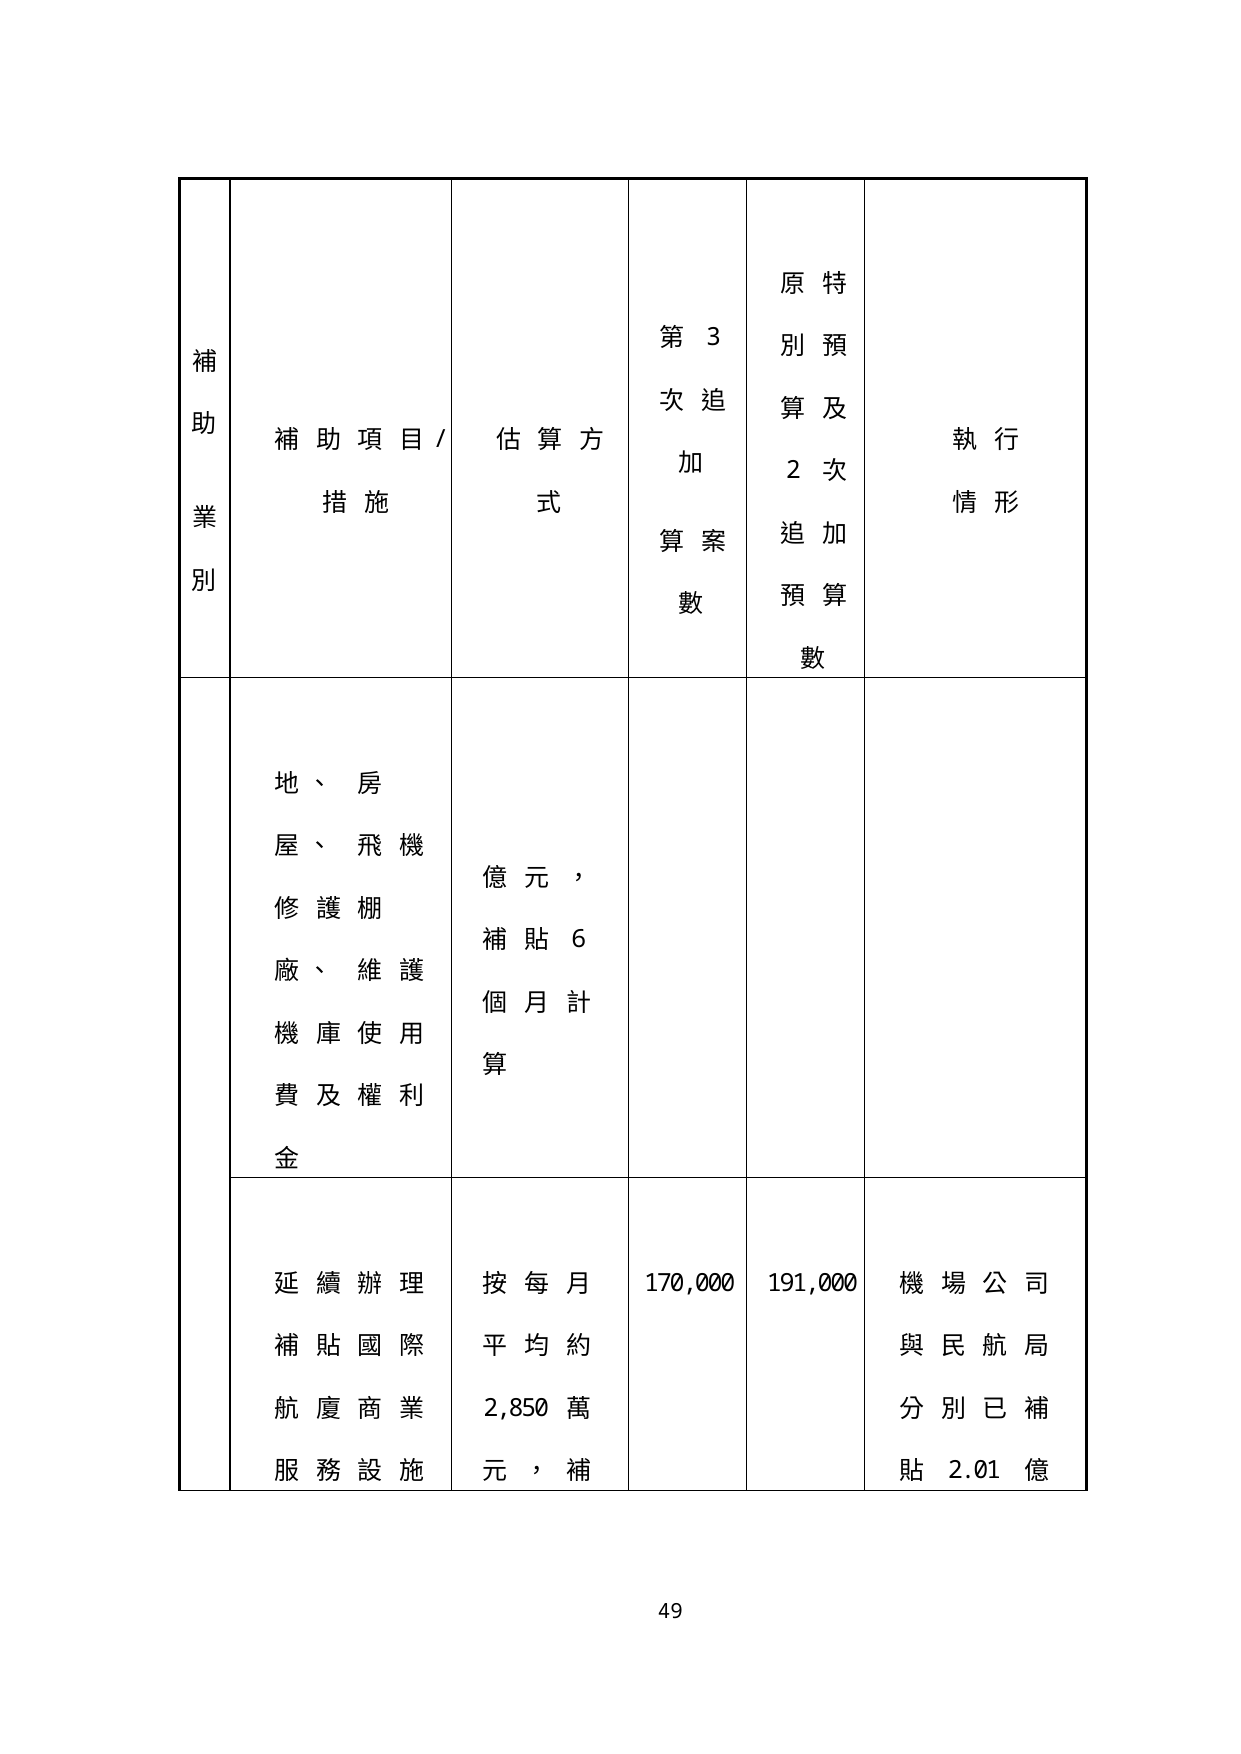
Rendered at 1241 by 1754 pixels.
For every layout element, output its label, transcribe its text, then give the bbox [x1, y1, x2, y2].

table_header 估算方式 [452, 180, 628, 677]
table_header 執行 情形 [865, 180, 1085, 677]
table_cell [629, 678, 746, 1177]
table_cell 機場公司與民航局分別已補貼2.01億 [865, 1178, 1085, 1490]
table_header 第3次追加 算案數 [629, 180, 746, 677]
table_header 補助 業別 [181, 180, 229, 677]
table_cell [181, 678, 229, 1490]
table_cell 按每月平均約2,850萬元，補 [452, 1178, 628, 1490]
table_cell 延續辦理補貼國際航廈商業服務設施 [231, 1178, 451, 1490]
table_cell 191,000 [747, 1178, 864, 1490]
table_cell 地、房屋、飛機修護棚廠、維護機庫使用費及權利金 [231, 678, 451, 1177]
table_cell [865, 678, 1085, 1177]
table_cell 170,000 [629, 1178, 746, 1490]
table_cell 億元，補貼6個月計算 [452, 678, 628, 1177]
table_header 原特別預算及2次追加預算數 [747, 180, 864, 677]
table_header 補助項目/措施 [231, 180, 451, 677]
table_cell [747, 678, 864, 1177]
